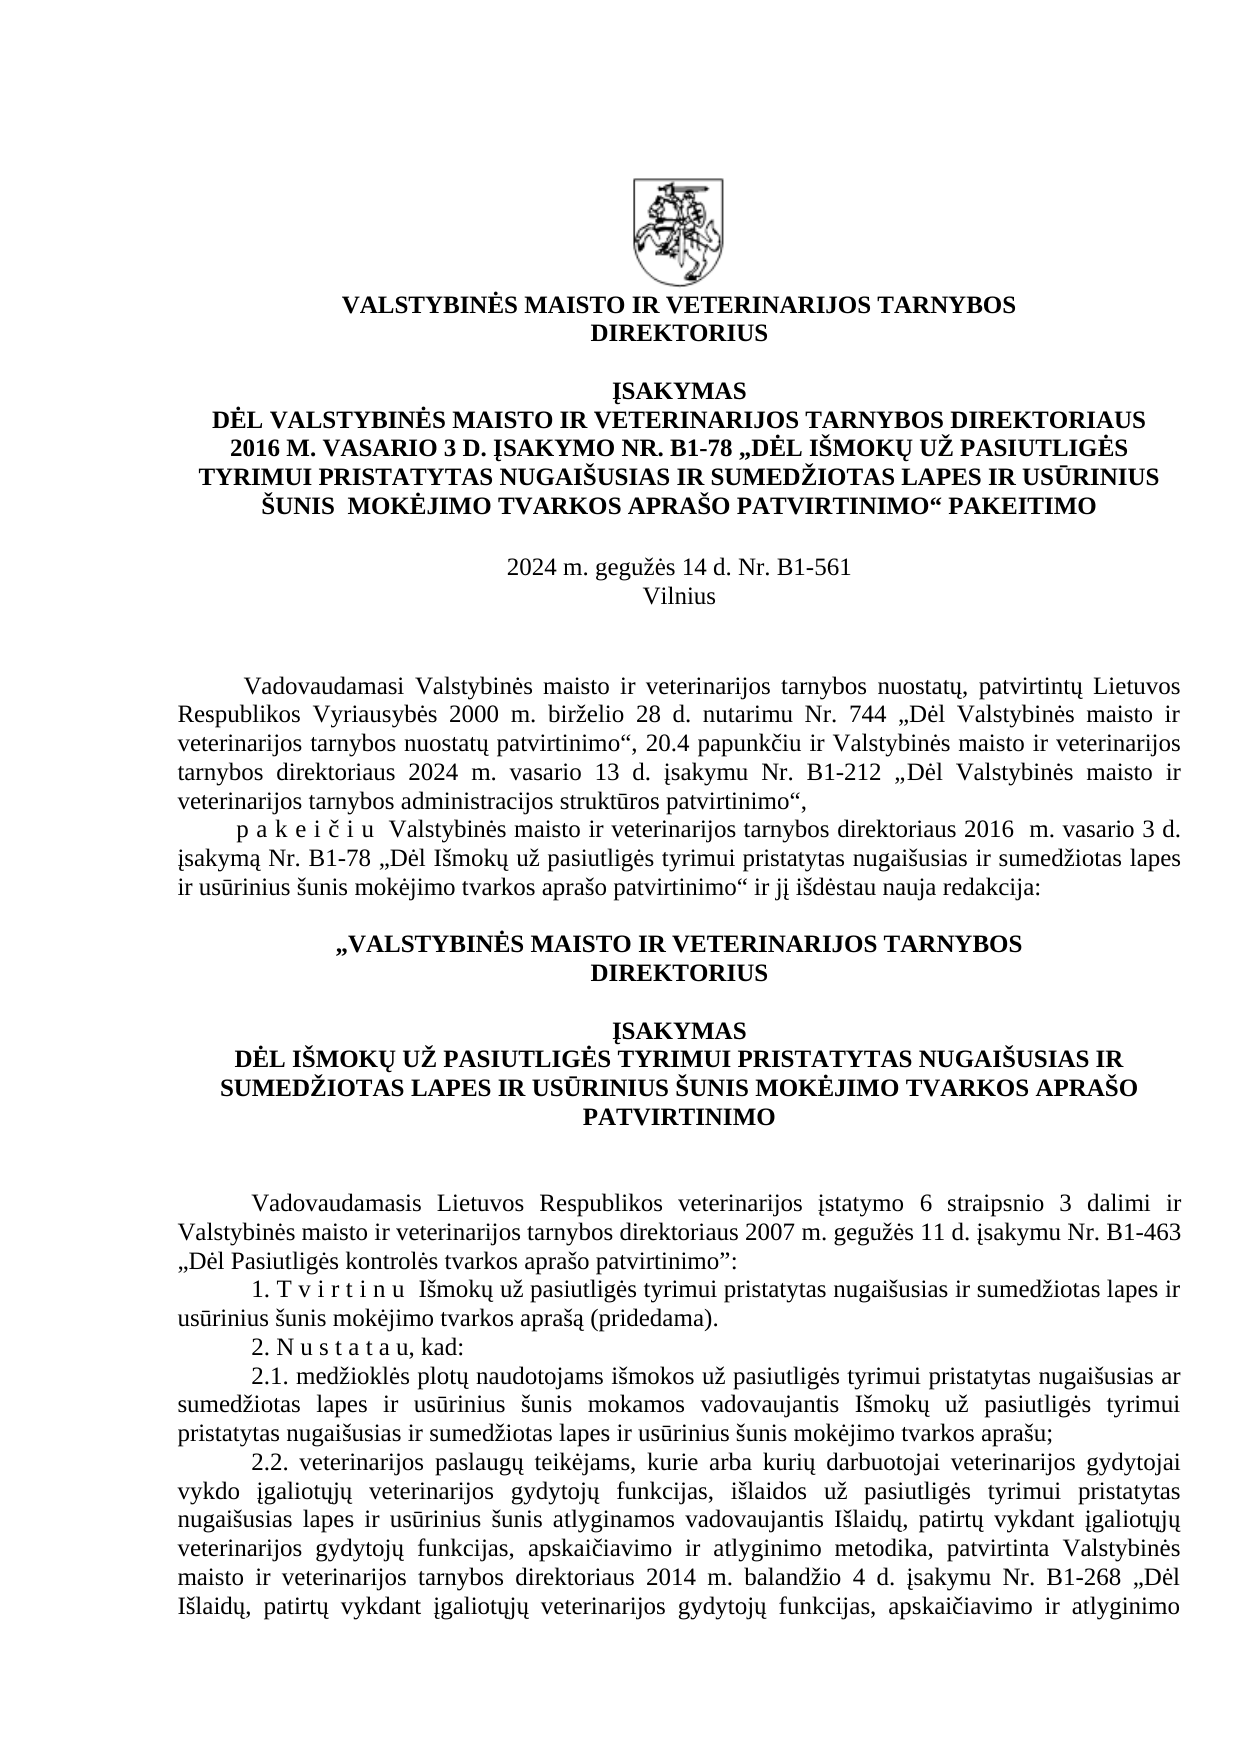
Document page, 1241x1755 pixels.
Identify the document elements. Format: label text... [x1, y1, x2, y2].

text Vadovaudamasis Lietuvos Respublikos veterinarijos įstatymo 6 straipsnio 3 dalimi ir Valstybinės maisto ir veterinarijos tarnybos direktoriaus 2007 m. gegužės 11 d. įsakymu Nr. B1-463 „Dėl Pasiutligės kontrolės tvarkos aprašo patvirtinimo”: [177, 1188, 1181, 1274]
text 2.1. medžioklės plotų naudotojams išmokos už pasiutligės tyrimui pristatytas nugaišusias ar sumedžiotas lapes ir usūrinius šunis mokamos vadovaujantis Išmokų už pasiutligės tyrimui pristatytas nugaišusias ir sumedžiotas lapes ir usūrinius šunis mokėjimo tvarkos aprašu; [177, 1361, 1181, 1447]
text DĖL VALSTYBINĖS MAISTO IR VETERINARIJOS TARNYBOS DIREKTORIAUS 2016 M. VASARIO 3 D. ĮSAKYMO NR. B1-78 „DĖL IŠMOKŲ UŽ PASIUTLIGĖS TYRIMUI PRISTATYTAS NUGAIŠUSIAS IR SUMEDŽIOTAS LAPES IR USŪRINIUS ŠUNIS MOKĖJIMO TVARKOS APRAŠO PATVIRTINIMO“ PAKEITIMO [177, 405, 1181, 520]
text p a k e i č i u Valstybinės maisto ir veterinarijos tarnybos direktoriaus 2016 m. vasario 3 d. įsakymą Nr. B1-78 „Dėl Išmokų už pasiutligės tyrimui pristatytas nugaišusias ir sumedžiotas lapes ir usūrinius šunis mokėjimo tvarkos aprašo patvirtinimo“ ir jį išdėstau nauja redakcija: [177, 814, 1181, 901]
text 2.2. veterinarijos paslaugų teikėjams, kurie arba kurių darbuotojai veterinarijos gydytojai vykdo įgaliotųjų veterinarijos gydytojų funkcijas, išlaidos už pasiutligės tyrimui pristatytas nugaišusias lapes ir usūrinius šunis atlyginamos vadovaujantis Išlaidų, patirtų vykdant įgaliotųjų veterinarijos gydytojų funkcijas, apskaičiavimo ir atlyginimo metodika, patvirtinta Valstybinės maisto ir veterinarijos tarnybos direktoriaus 2014 m. balandžio 4 d. įsakymu Nr. B1-268 „Dėl Išlaidų, patirtų vykdant įgaliotųjų veterinarijos gydytojų funkcijas, apskaičiavimo ir atlyginimo [177, 1447, 1181, 1619]
text 2024 m. gegužės 14 d. Nr. B1-561 [177, 552, 1181, 581]
text DĖL IŠMOKŲ UŽ PASIUTLIGĖS TYRIMUI PRISTATYTAS NUGAIŠUSIAS IR SUMEDŽIOTAS LAPES IR USŪRINIUS ŠUNIS MOKĖJIMO TVARKOS APRAŠO PATVIRTINIMO [177, 1044, 1181, 1131]
text DIREKTORIUS [177, 318, 1181, 347]
text ĮSAKYMAS [177, 1016, 1181, 1044]
text VALSTYBINĖS MAISTO IR VETERINARIJOS TARNYBOS [177, 290, 1181, 318]
text Vadovaudamasi Valstybinės maisto ir veterinarijos tarnybos nuostatų, patvirtintų Lietuvos Respublikos Vyriausybės 2000 m. birželio 28 d. nutarimu Nr. 744 „Dėl Valstybinės maisto ir veterinarijos tarnybos nuostatų patvirtinimo“, 20.4 papunkčiu ir Valstybinės maisto ir veterinarijos tarnybos direktoriaus 2024 m. vasario 13 d. įsakymu Nr. B1-212 „Dėl Valstybinės maisto ir veterinarijos tarnybos administracijos struktūros patvirtinimo“, [177, 671, 1181, 814]
text „VALSTYBINĖS MAISTO IR VETERINARIJOS TARNYBOS [177, 929, 1181, 958]
text 2. N u s t a t a u, kad: [177, 1332, 1181, 1361]
text DIREKTORIUS [177, 958, 1181, 987]
text ĮSAKYMAS [177, 376, 1181, 405]
text Vilnius [177, 581, 1181, 609]
text 1. T v i r t i n u Išmokų už pasiutligės tyrimui pristatytas nugaišusias ir sumedžiotas lapes ir usūrinius šunis mokėjimo tvarkos aprašą (pridedama). [177, 1274, 1181, 1332]
